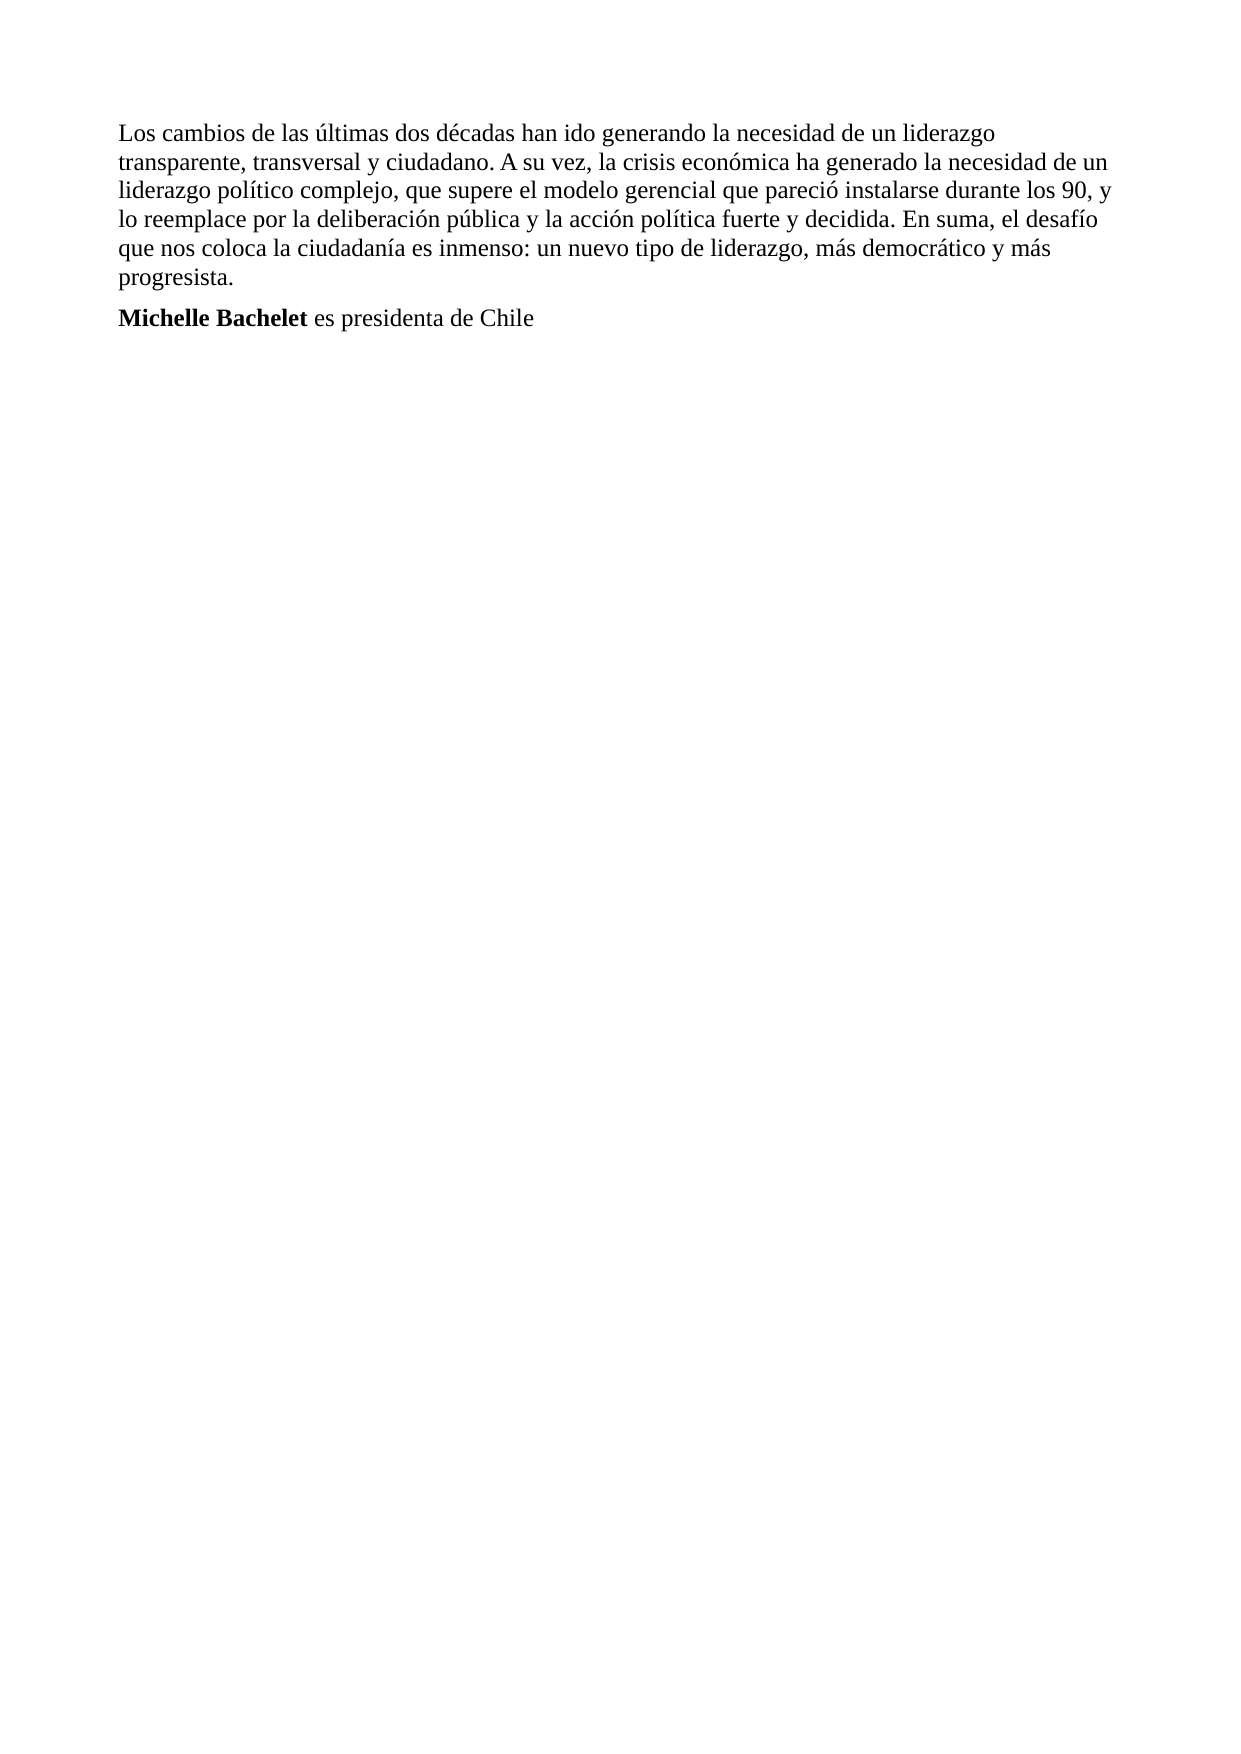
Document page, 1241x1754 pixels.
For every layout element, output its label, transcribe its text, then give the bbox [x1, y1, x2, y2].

text Michelle Bachelet es presidenta de Chile [118, 303, 1122, 332]
text Los cambios de las últimas dos décadas han ido generando la necesidad de un liderazgo transparente, transversal y ciudadano. A su vez, la crisis económica ha generado la necesidad de un liderazgo político complejo, que supere el modelo gerencial que pareció instalarse durante los 90, y lo reemplace por la deliberación pública y la acción política fuerte y decidida. En suma, el desafío que nos coloca la ciudadanía es inmenso: un nuevo tipo de liderazgo, más democrático y más progresista. [118, 118, 1122, 291]
